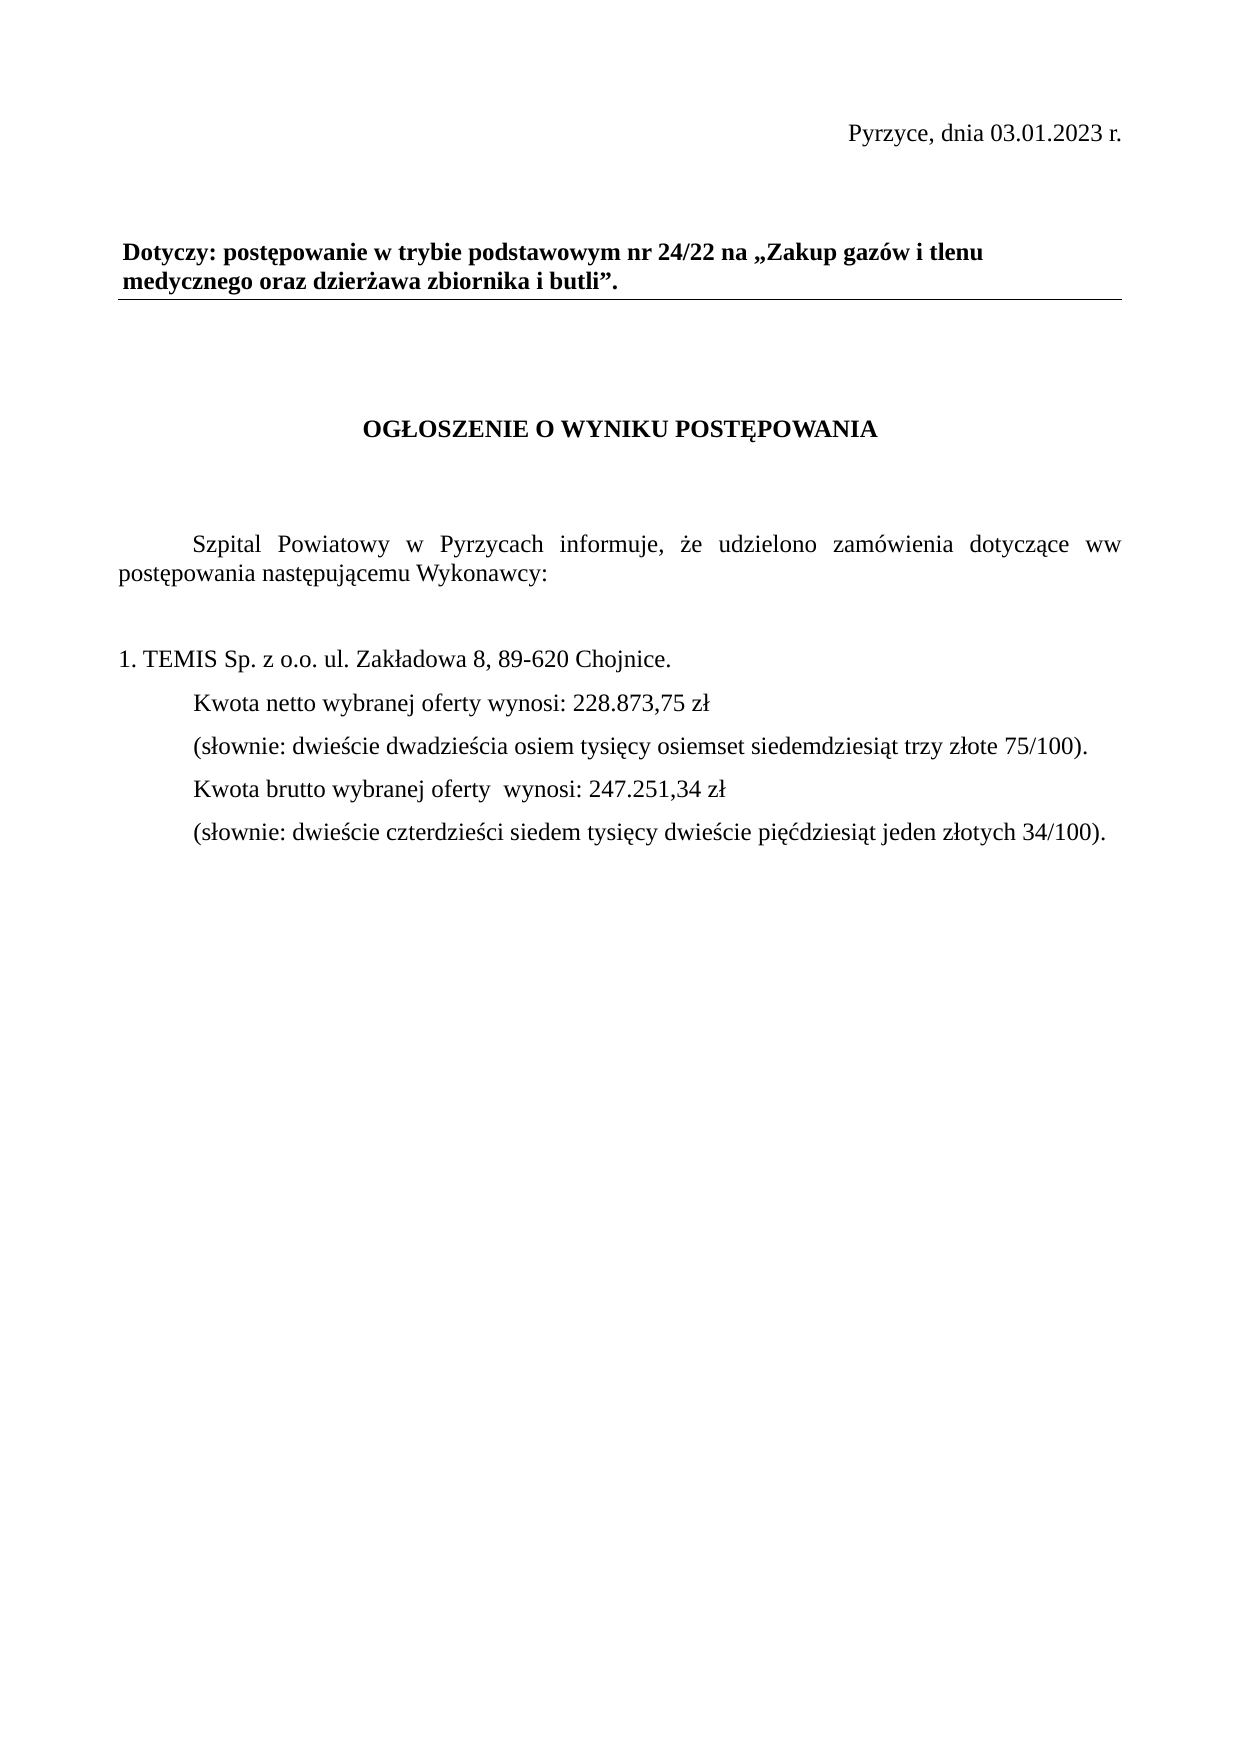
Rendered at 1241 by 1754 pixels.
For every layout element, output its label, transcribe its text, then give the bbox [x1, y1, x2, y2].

text Szpital Powiatowy w Pyrzycach informuje, że udzielono zamówienia dotyczące ww postępowania następującemu Wykonawcy: [118, 529, 1122, 587]
text Pyrzyce, dnia 03.01.2023 r. [118, 118, 1122, 147]
text Dotyczy: postępowanie w trybie podstawowym nr 24/22 na „Zakup gazów i tlenu medycznego oraz dzierżawa zbiornika i butli”. [118, 233, 1122, 299]
list Kwota netto wybranej oferty wynosi: 228.873,75 zł [156, 688, 1122, 716]
list (słownie: dwieście dwadzieścia osiem tysięcy osiemset siedemdziesiąt trzy złote 75/100). [156, 731, 1122, 759]
text OGŁOSZENIE O WYNIKU POSTĘPOWANIA [118, 414, 1122, 443]
text 1. TEMIS Sp. z o.o. ul. Zakładowa 8, 89-620 Chojnice. [118, 644, 1122, 673]
list (słownie: dwieście czterdzieści siedem tysięcy dwieście pięćdziesiąt jeden złotych 34/100). [156, 817, 1122, 846]
list Kwota brutto wybranej oferty wynosi: 247.251,34 zł [156, 774, 1122, 803]
